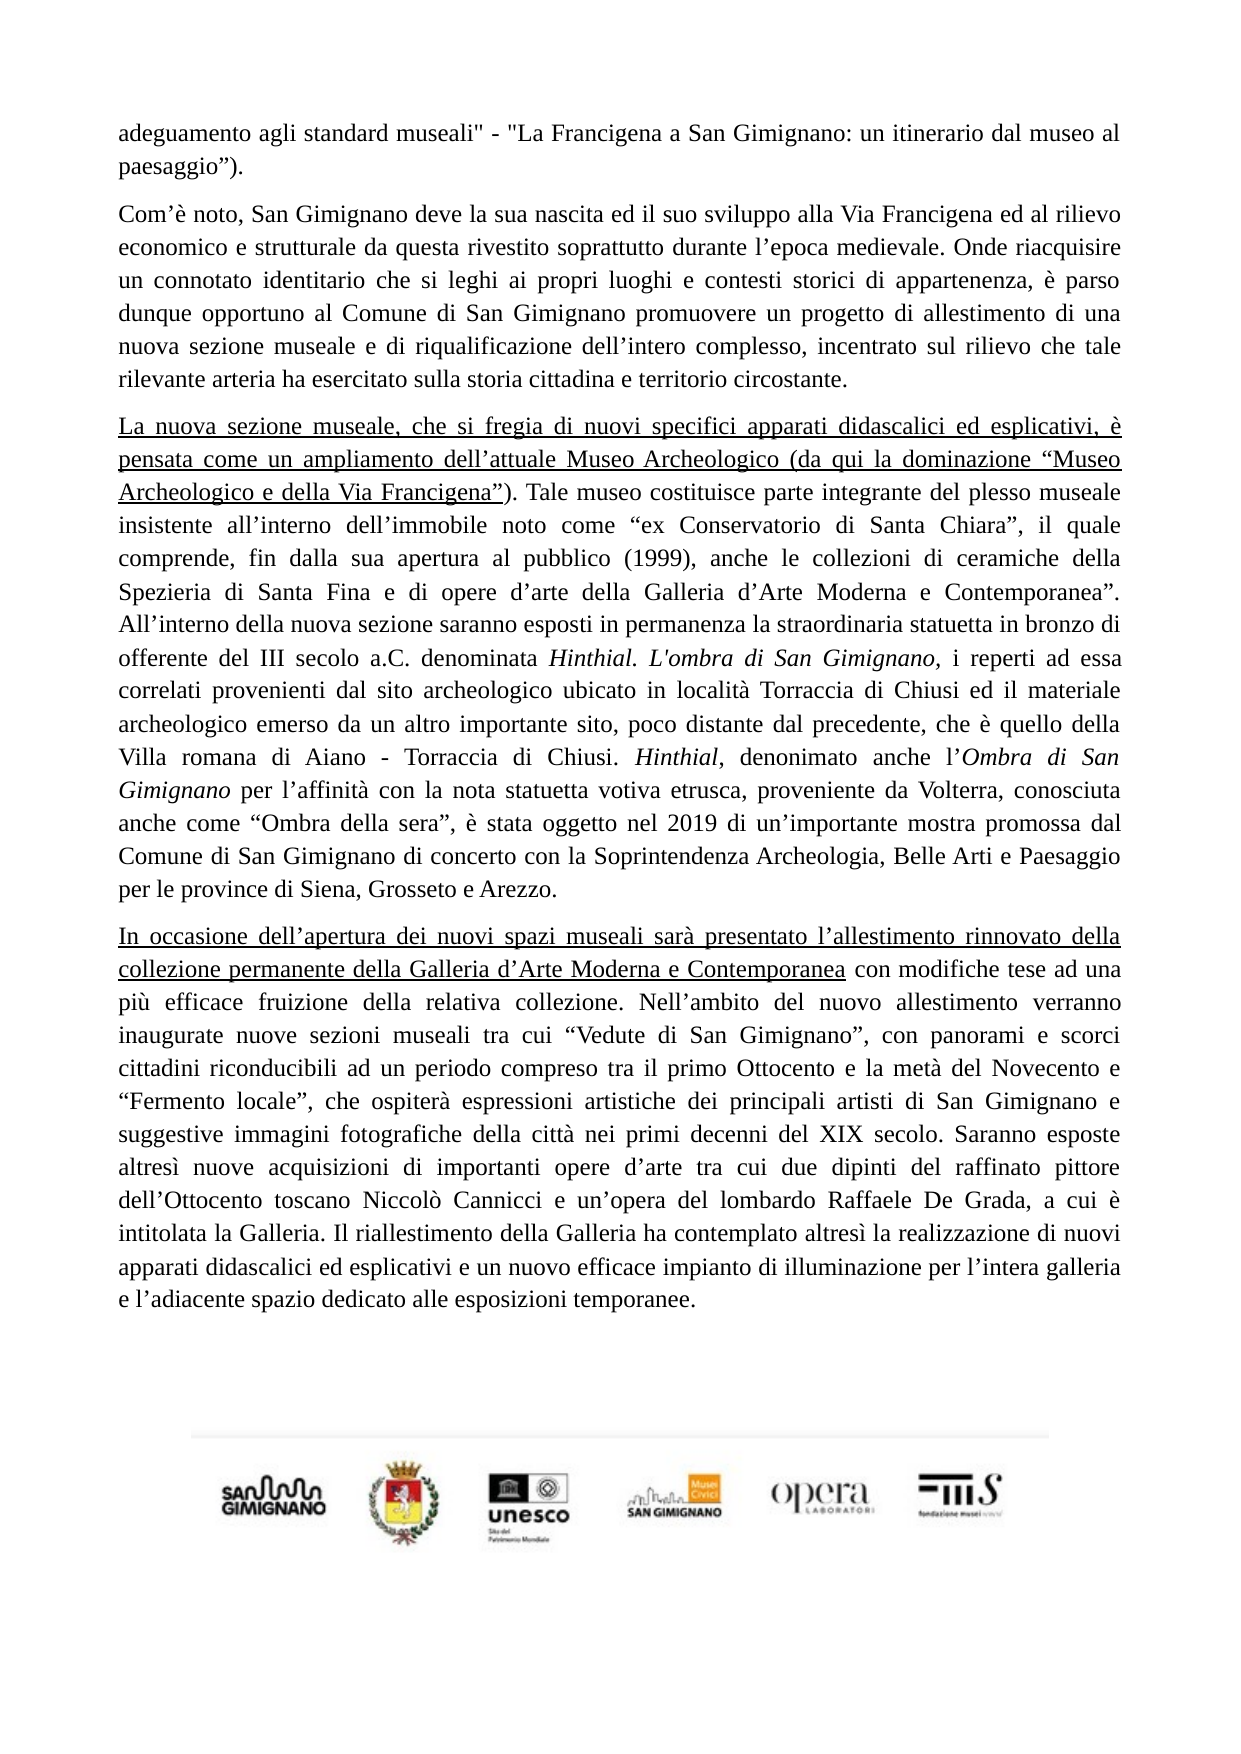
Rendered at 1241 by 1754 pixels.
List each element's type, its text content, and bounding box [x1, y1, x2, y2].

text pensata come un ampliamento dell’attuale Museo Archeologico (da qui la dominazione “Museo [118, 438, 1122, 469]
text Com’è noto, San Gimignano deve la sua nascita ed il suo sviluppo alla Via Francigena ed al rilievo economico e strutturale da questa rivestito soprattutto durante l’epoca medievale. Onde riacquisire un connotato identitario che si leghi ai propri luoghi e contesti storici di appartenenza, è parso dunque opportuno al Comune di San Gimignano promuovere un progetto di allestimento di una nuova sezione museale e di riqualificazione dell’intero complesso, incentrato sul rilievo che tale rilevante arteria ha esercitato sulla storia cittadina e territorio circostante. [118, 199, 1122, 393]
picture [191, 1427, 1049, 1567]
text Archeologico e della Via Francigena”). Tale museo costituisce parte integrante del plesso museale insistente all’interno dell’immobile noto come “ex Conservatorio di Santa Chiara”, il quale comprende, fin dalla sua apertura al pubblico (1999), anche le collezioni di ceramiche della Spezieria di Santa Fina e di opere d’arte della Galleria d’Arte Moderna e Contemporanea”. All’interno della nuova sezione saranno esposti in permanenza la straordinaria statuetta in bronzo di offerente del III secolo a.C. denominata Hinthial. L'ombra di San Gimignano, i reperti ad essa correlati provenienti dal sito archeologico ubicato in località Torraccia di Chiusi ed il materiale archeologico emerso da un altro importante sito, poco distante dal precedente, che è quello della Villa romana di Aiano - Torraccia di Chiusi. Hinthial, denonimato anche l’Ombra di San Gimignano per l’affinità con la nota statuetta votiva etrusca, proveniente da Volterra, conosciuta anche come “Ombra della sera”, è stata oggetto nel 2019 di un’importante mostra promossa dal Comune di San Gimignano di concerto con la Soprintendenza Archeologia, Belle Arti e Paesaggio per le province di Siena, Grosseto e Arezzo. [118, 471, 1122, 902]
text adeguamento agli standard museali" - "La Francigena a San Gimignano: un itinerario dal museo al paesaggio”). [118, 118, 1122, 180]
text La nuova sezione museale, che si fregia di nuovi specifici apparati didascalici ed esplicativi, è [118, 411, 1122, 436]
text In occasione dell’apertura dei nuovi spazi museali sarà presentato l’allestimento rinnovato della collezione permanente della Galleria d’Arte Moderna e Contemporanea con modifiche tese ad una più efficace fruizione della relativa collezione. Nell’ambito del nuovo allestimento verranno inaugurate nuove sezioni museali tra cui “Vedute di San Gimignano”, con panorami e scorci cittadini riconducibili ad un periodo compreso tra il primo Ottocento e la metà del Novecento e “Fermento locale”, che ospiterà espressioni artistiche dei principali artisti di San Gimignano e suggestive immagini fotografiche della città nei primi decenni del XIX secolo. Saranno esposte altresì nuove acquisizioni di importanti opere d’arte tra cui due dipinti del raffinato pittore dell’Ottocento toscano Niccolò Cannicci e un’opera del lombardo Raffaele De Grada, a cui è intitolata la Galleria. Il riallestimento della Galleria ha contemplato altresì la realizzazione di nuovi apparati didascalici ed esplicativi e un nuovo efficace impianto di illuminazione per l’intera galleria e l’adiacente spazio dedicato alle esposizioni temporanee. [118, 921, 1122, 1313]
